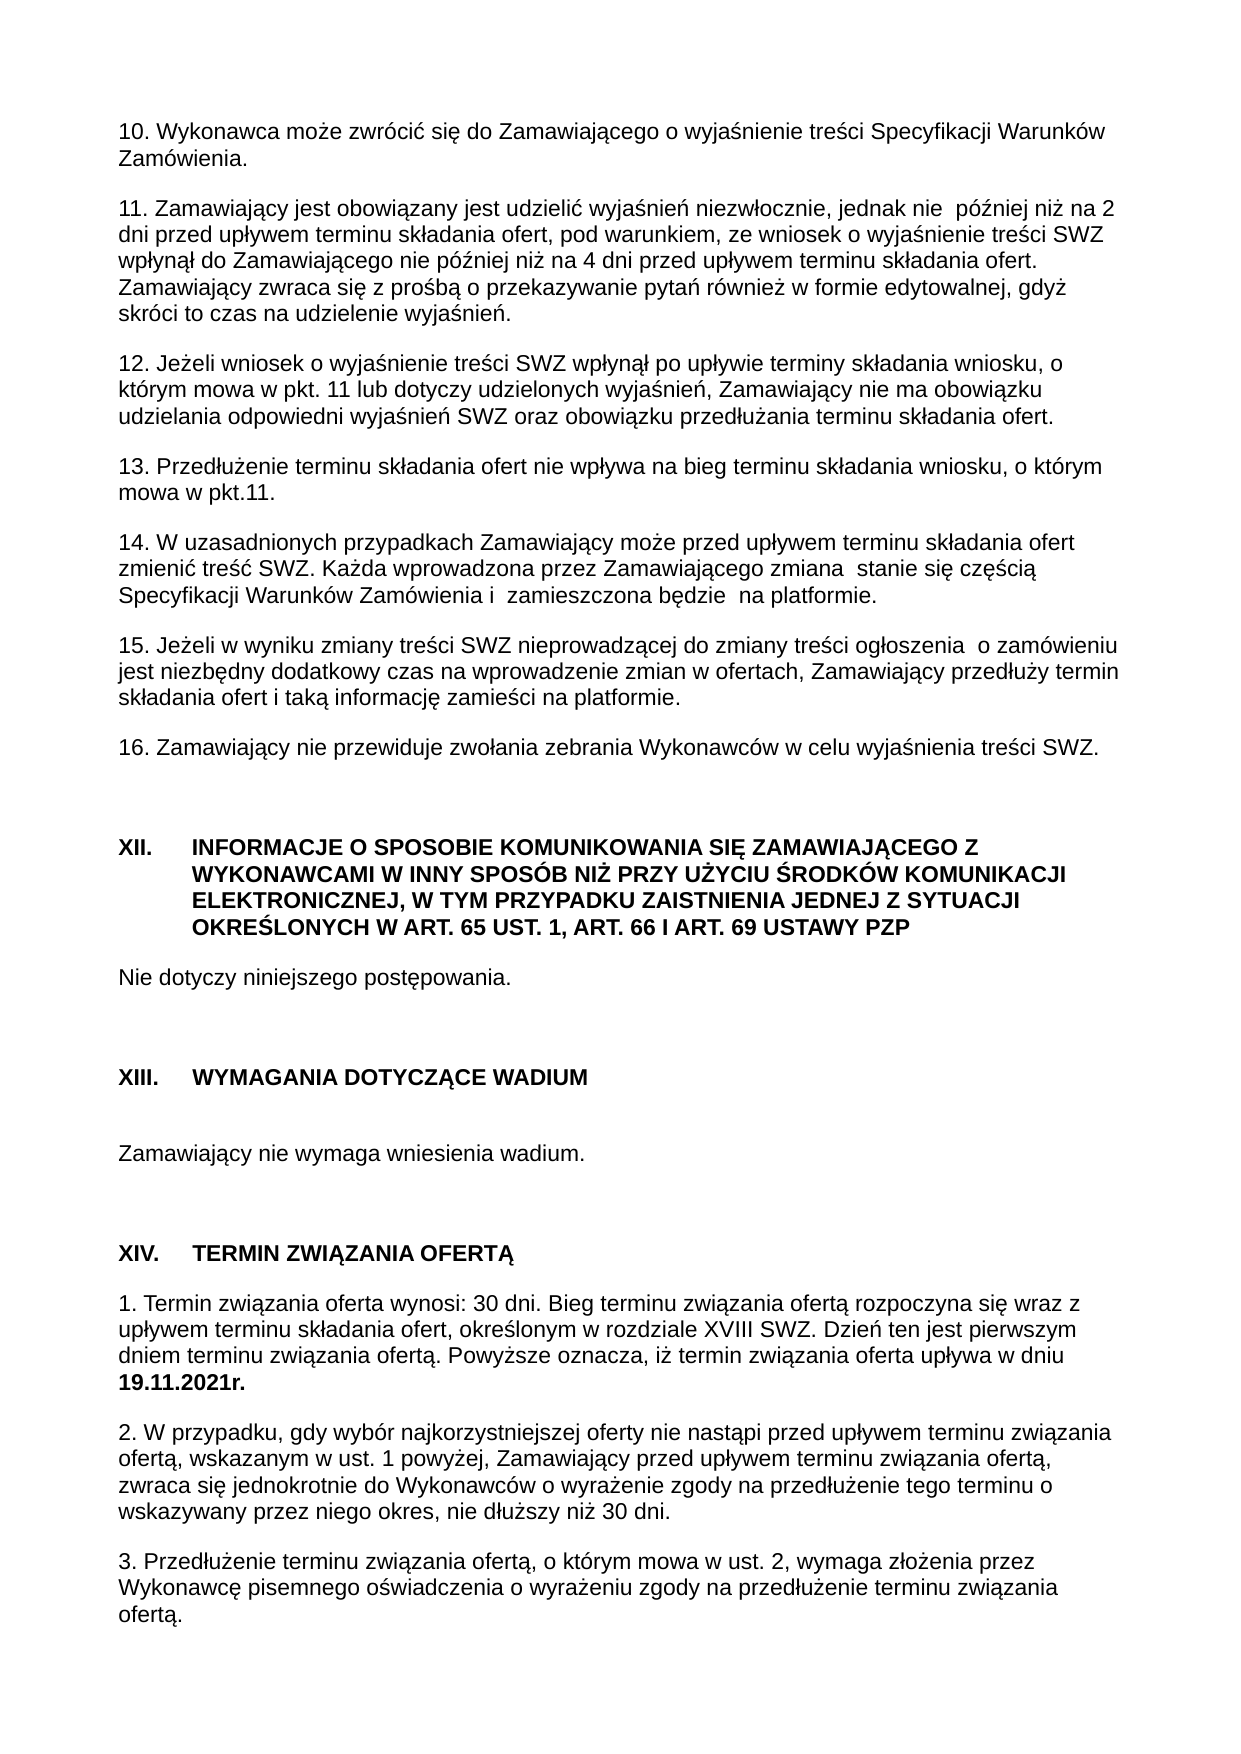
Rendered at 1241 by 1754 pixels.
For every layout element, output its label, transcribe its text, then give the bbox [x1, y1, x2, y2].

text 16. Zamawiający nie przewiduje zwołania zebrania Wykonawców w celu wyjaśnienia treści SWZ. [118, 734, 1122, 761]
text 11. Zamawiający jest obowiązany jest udzielić wyjaśnień niezwłocznie, jednak nie później niż na 2 dni przed upływem terminu składania ofert, pod warunkiem, ze wniosek o wyjaśnienie treści SWZ wpłynął do Zamawiającego nie później niż na 4 dni przed upływem terminu składania ofert. Zamawiający zwraca się z prośbą o przekazywanie pytań również w formie edytowalnej, gdyż skróci to czas na udzielenie wyjaśnień. [118, 194, 1122, 326]
text XIV. TERMIN ZWIĄZANIA OFERTĄ [118, 1240, 1122, 1266]
text Zamawiający nie wymaga wniesienia wadium. [118, 1140, 1122, 1166]
text XII. INFORMACJE O SPOSOBIE KOMUNIKOWANIA SIĘ ZAMAWIAJĄCEGO Z WYKONAWCAMI W INNY SPOSÓB NIŻ PRZY UŻYCIU ŚRODKÓW KOMUNIKACJI ELEKTRONICZNEJ, W TYM PRZYPADKU ZAISTNIENIA JEDNEJ Z SYTUACJI OKREŚLONYCH W ART. 65 UST. 1, ART. 66 I ART. 69 USTAWY PZP [118, 834, 1122, 940]
text 2. W przypadku, gdy wybór najkorzystniejszej oferty nie nastąpi przed upływem terminu związania ofertą, wskazanym w ust. 1 powyżej, Zamawiający przed upływem terminu związania ofertą, zwraca się jednokrotnie do Wykonawców o wyrażenie zgody na przedłużenie tego terminu o wskazywany przez niego okres, nie dłuższy niż 30 dni. [118, 1419, 1122, 1524]
text 13. Przedłużenie terminu składania ofert nie wpływa na bieg terminu składania wniosku, o którym mowa w pkt.11. [118, 453, 1122, 505]
text 14. W uzasadnionych przypadkach Zamawiający może przed upływem terminu składania ofert zmienić treść SWZ. Każda wprowadzona przez Zamawiającego zmiana stanie się częścią Specyfikacji Warunków Zamówienia i zamieszczona będzie na platformie. [118, 529, 1122, 608]
text 3. Przedłużenie terminu związania ofertą, o którym mowa w ust. 2, wymaga złożenia przez Wykonawcę pisemnego oświadczenia o wyrażeniu zgody na przedłużenie terminu związania ofertą. [118, 1548, 1122, 1627]
text Nie dotyczy niniejszego postępowania. [118, 963, 1122, 990]
text 15. Jeżeli w wyniku zmiany treści SWZ nieprowadzącej do zmiany treści ogłoszenia o zamówieniu jest niezbędny dodatkowy czas na wprowadzenie zmian w ofertach, Zamawiający przedłuży termin składania ofert i taką informację zamieści na platformie. [118, 632, 1122, 711]
text 12. Jeżeli wniosek o wyjaśnienie treści SWZ wpłynął po upływie terminy składania wniosku, o którym mowa w pkt. 11 lub dotyczy udzielonych wyjaśnień, Zamawiający nie ma obowiązku udzielania odpowiedni wyjaśnień SWZ oraz obowiązku przedłużania terminu składania ofert. [118, 350, 1122, 429]
text 10. Wykonawca może zwrócić się do Zamawiającego o wyjaśnienie treści Specyfikacji Warunków Zamówienia. [118, 118, 1122, 171]
text 1. Termin związania oferta wynosi: 30 dni. Bieg terminu związania ofertą rozpoczyna się wraz z upływem terminu składania ofert, określonym w rozdziale XVIII SWZ. Dzień ten jest pierwszym dniem terminu związania ofertą. Powyższe oznacza, iż termin związania oferta upływa w dniu 19.11.2021r. [118, 1290, 1122, 1395]
text XIII. WYMAGANIA DOTYCZĄCE WADIUM [118, 1063, 1122, 1090]
